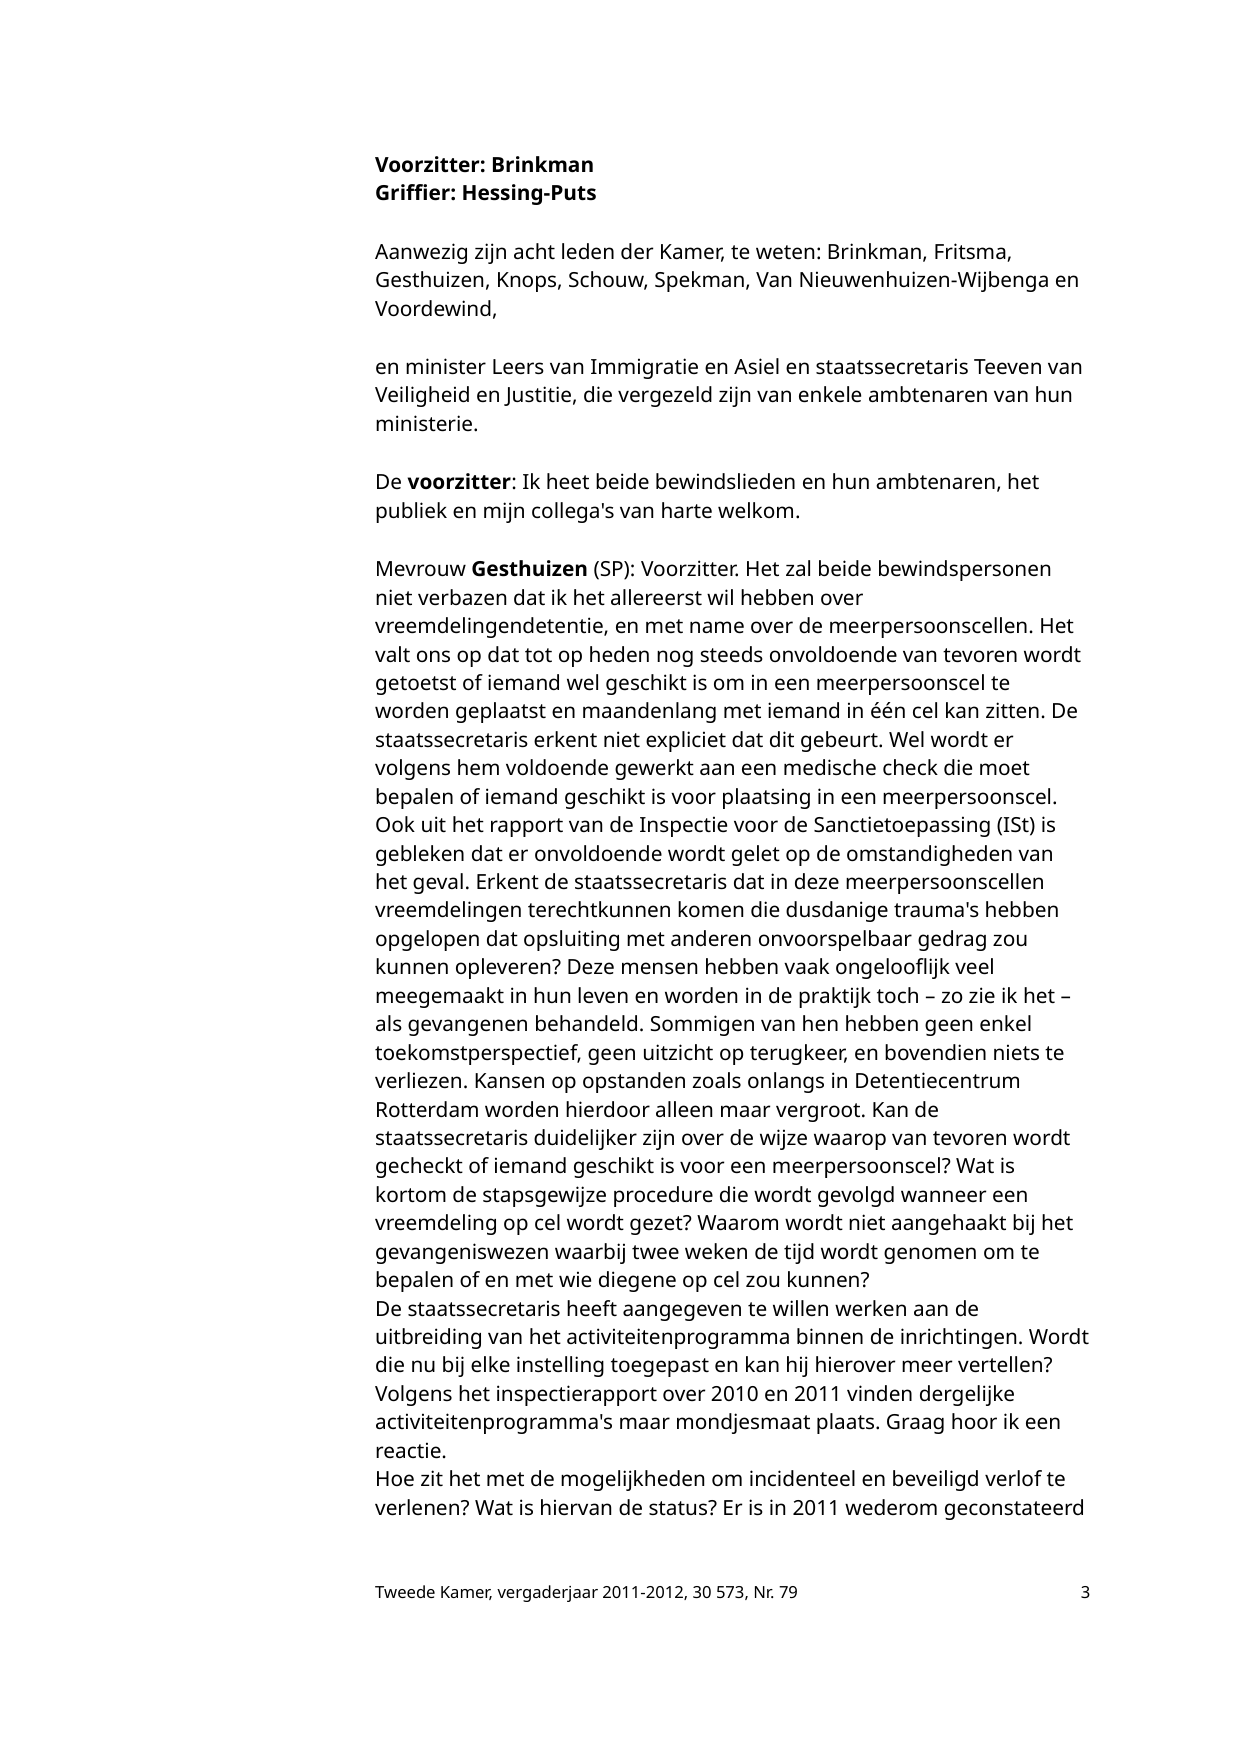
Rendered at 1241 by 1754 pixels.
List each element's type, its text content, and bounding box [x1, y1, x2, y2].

text Aanwezig zijn acht leden der Kamer, te weten: Brinkman, Fritsma, Gesthuizen, Knops, Schouw, Spekman, Van Nieuwenhuizen-Wijbenga en Voordewind, [375, 237, 1090, 322]
text Griffier: Hessing-Puts [375, 178, 1090, 207]
text en minister Leers van Immigratie en Asiel en staatssecretaris Teeven van Veiligheid en Justitie, die vergezeld zijn van enkele ambtenaren van hun ministerie. [375, 352, 1090, 437]
text Hoe zit het met de mogelijkheden om incidenteel en beveiligd verlof te verlenen? Wat is hiervan de status? Er is in 2011 wederom geconstateerd [375, 1464, 1090, 1521]
text De staatssecretaris heeft aangegeven te willen werken aan de uitbreiding van het activiteitenprogramma binnen de inrichtingen. Wordt die nu bij elke instelling toegepast en kan hij hierover meer vertellen? Volgens het inspectierapport over 2010 en 2011 vinden dergelijke activiteitenprogramma's maar mondjesmaat plaats. Graag hoor ik een reactie. [375, 1294, 1090, 1464]
text De voorzitter: Ik heet beide bewindslieden en hun ambtenaren, het publiek en mijn collega's van harte welkom. [375, 467, 1090, 524]
text Mevrouw Gesthuizen (SP): Voorzitter. Het zal beide bewindspersonen niet verbazen dat ik het allereerst wil hebben over vreemdelingendetentie, en met name over de meerpersoonscellen. Het valt ons op dat tot op heden nog steeds onvoldoende van tevoren wordt getoetst of iemand wel geschikt is om in een meerpersoonscel te worden geplaatst en maandenlang met iemand in één cel kan zitten. De staatssecretaris erkent niet expliciet dat dit gebeurt. Wel wordt er volgens hem voldoende gewerkt aan een medische check die moet bepalen of iemand geschikt is voor plaatsing in een meerpersoonscel. Ook uit het rapport van de Inspectie voor de Sanctietoepassing (ISt) is gebleken dat er onvoldoende wordt gelet op de omstandigheden van het geval. Erkent de staatssecretaris dat in deze meerpersoonscellen vreemdelingen terechtkunnen komen die dusdanige trauma's hebben opgelopen dat opsluiting met anderen onvoorspelbaar gedrag zou kunnen opleveren? Deze mensen hebben vaak ongelooflijk veel meegemaakt in hun leven en worden in de praktijk toch – zo zie ik het – als gevangenen behandeld. Sommigen van hen hebben geen enkel toekomstperspectief, geen uitzicht op terugkeer, en bovendien niets te verliezen. Kansen op opstanden zoals onlangs in Detentiecentrum Rotterdam worden hierdoor alleen maar vergroot. Kan de staatssecretaris duidelijker zijn over de wijze waarop van tevoren wordt gecheckt of iemand geschikt is voor een meerpersoonscel? Wat is kortom de stapsgewijze procedure die wordt gevolgd wanneer een vreemdeling op cel wordt gezet? Waarom wordt niet aangehaakt bij het gevangeniswezen waarbij twee weken de tijd wordt genomen om te bepalen of en met wie diegene op cel zou kunnen? [375, 554, 1090, 1294]
text Voorzitter: Brinkman [375, 150, 1090, 178]
